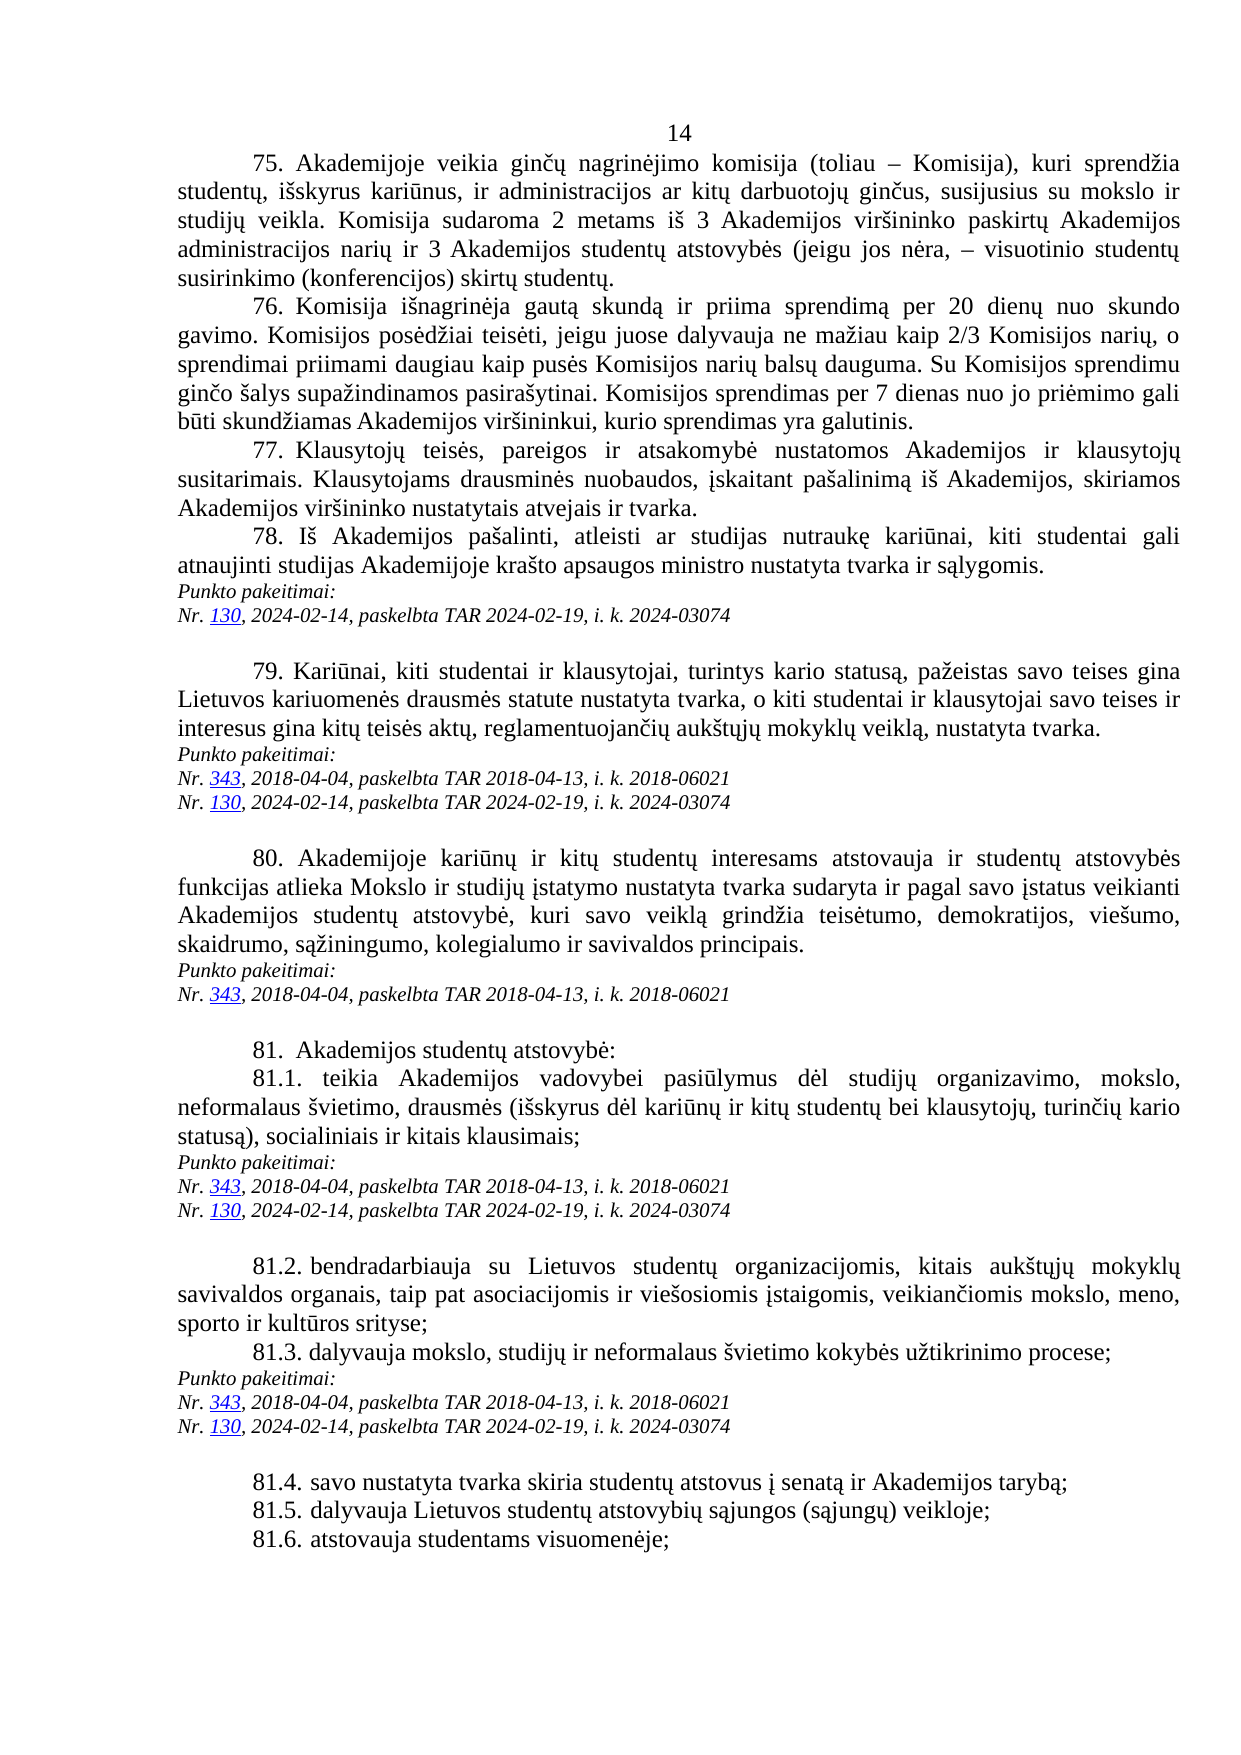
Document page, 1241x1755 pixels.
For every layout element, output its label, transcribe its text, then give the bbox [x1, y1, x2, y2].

text 81.2. bendradarbiauja su Lietuvos studentų organizacijomis, kitais aukštųjų mokyklų savivaldos organais, taip pat asociacijomis ir viešosiomis įstaigomis, veikiančiomis mokslo, meno, sporto ir kultūros srityse; [177, 1251, 1181, 1337]
text Nr. 343, 2018-04-04, paskelbta TAR 2018-04-13, i. k. 2018-06021 [177, 1174, 1181, 1198]
text Nr. 130, 2024-02-14, paskelbta TAR 2024-02-19, i. k. 2024-03074 [177, 1198, 1181, 1222]
text Punkto pakeitimai: [177, 579, 1181, 603]
text 81.4. savo nustatyta tvarka skiria studentų atstovus į senatą ir Akademijos tarybą; [177, 1467, 1181, 1495]
text Punkto pakeitimai: [177, 1366, 1181, 1390]
text Nr. 343, 2018-04-04, paskelbta TAR 2018-04-13, i. k. 2018-06021 [177, 1390, 1181, 1414]
text Nr. 130, 2024-02-14, paskelbta TAR 2024-02-19, i. k. 2024-03074 [177, 603, 1181, 627]
text Nr. 343, 2018-04-04, paskelbta TAR 2018-04-13, i. k. 2018-06021 [177, 766, 1181, 790]
text 81.1. teikia Akademijos vadovybei pasiūlymus dėl studijų organizavimo, mokslo, neformalaus švietimo, drausmės (išskyrus dėl kariūnų ir kitų studentų bei klausytojų, turinčių kario statusą), socialiniais ir kitais klausimais; [177, 1063, 1181, 1150]
text 77. Klausytojų teisės, pareigos ir atsakomybė nustatomos Akademijos ir klausytojų susitarimais. Klausytojams drausminės nuobaudos, įskaitant pašalinimą iš Akademijos, skiriamos Akademijos viršininko nustatytais atvejais ir tvarka. [177, 435, 1181, 521]
text Nr. 130, 2024-02-14, paskelbta TAR 2024-02-19, i. k. 2024-03074 [177, 1414, 1181, 1438]
text 76. Komisija išnagrinėja gautą skundą ir priima sprendimą per 20 dienų nuo skundo gavimo. Komisijos posėdžiai teisėti, jeigu juose dalyvauja ne mažiau kaip 2/3 Komisijos narių, o sprendimai priimami daugiau kaip pusės Komisijos narių balsų dauguma. Su Komisijos sprendimu ginčo šalys supažindinamos pasirašytinai. Komisijos sprendimas per 7 dienas nuo jo priėmimo gali būti skundžiamas Akademijos viršininkui, kurio sprendimas yra galutinis. [177, 291, 1181, 435]
text Punkto pakeitimai: [177, 1150, 1181, 1174]
text 79. Kariūnai, kiti studentai ir klausytojai, turintys kario statusą, pažeistas savo teises gina Lietuvos kariuomenės drausmės statute nustatyta tvarka, o kiti studentai ir klausytojai savo teises ir interesus gina kitų teisės aktų, reglamentuojančių aukštųjų mokyklų veiklą, nustatyta tvarka. [177, 656, 1181, 742]
text 81.3. dalyvauja mokslo, studijų ir neformalaus švietimo kokybės užtikrinimo procese; [177, 1337, 1181, 1366]
text Punkto pakeitimai: [177, 742, 1181, 766]
text 81.5. dalyvauja Lietuvos studentų atstovybių sąjungos (sąjungų) veikloje; [177, 1495, 1181, 1524]
text Nr. 130, 2024-02-14, paskelbta TAR 2024-02-19, i. k. 2024-03074 [177, 790, 1181, 814]
text Punkto pakeitimai: [177, 958, 1181, 982]
text 81. Akademijos studentų atstovybė: [177, 1035, 1181, 1063]
text 75. Akademijoje veikia ginčų nagrinėjimo komisija (toliau – Komisija), kuri sprendžia studentų, išskyrus kariūnus, ir administracijos ar kitų darbuotojų ginčus, susijusius su mokslo ir studijų veikla. Komisija sudaroma 2 metams iš 3 Akademijos viršininko paskirtų Akademijos administracijos narių ir 3 Akademijos studentų atstovybės (jeigu jos nėra, – visuotinio studentų susirinkimo (konferencijos) skirtų studentų. [177, 148, 1181, 291]
text 78. Iš Akademijos pašalinti, atleisti ar studijas nutraukę kariūnai, kiti studentai gali atnaujinti studijas Akademijoje krašto apsaugos ministro nustatyta tvarka ir sąlygomis. [177, 521, 1181, 579]
text 80. Akademijoje kariūnų ir kitų studentų interesams atstovauja ir studentų atstovybės funkcijas atlieka Mokslo ir studijų įstatymo nustatyta tvarka sudaryta ir pagal savo įstatus veikianti Akademijos studentų atstovybė, kuri savo veiklą grindžia teisėtumo, demokratijos, viešumo, skaidrumo, sąžiningumo, kolegialumo ir savivaldos principais. [177, 843, 1181, 958]
text Nr. 343, 2018-04-04, paskelbta TAR 2018-04-13, i. k. 2018-06021 [177, 982, 1181, 1006]
text 81.6. atstovauja studentams visuomenėje; [177, 1524, 1181, 1553]
